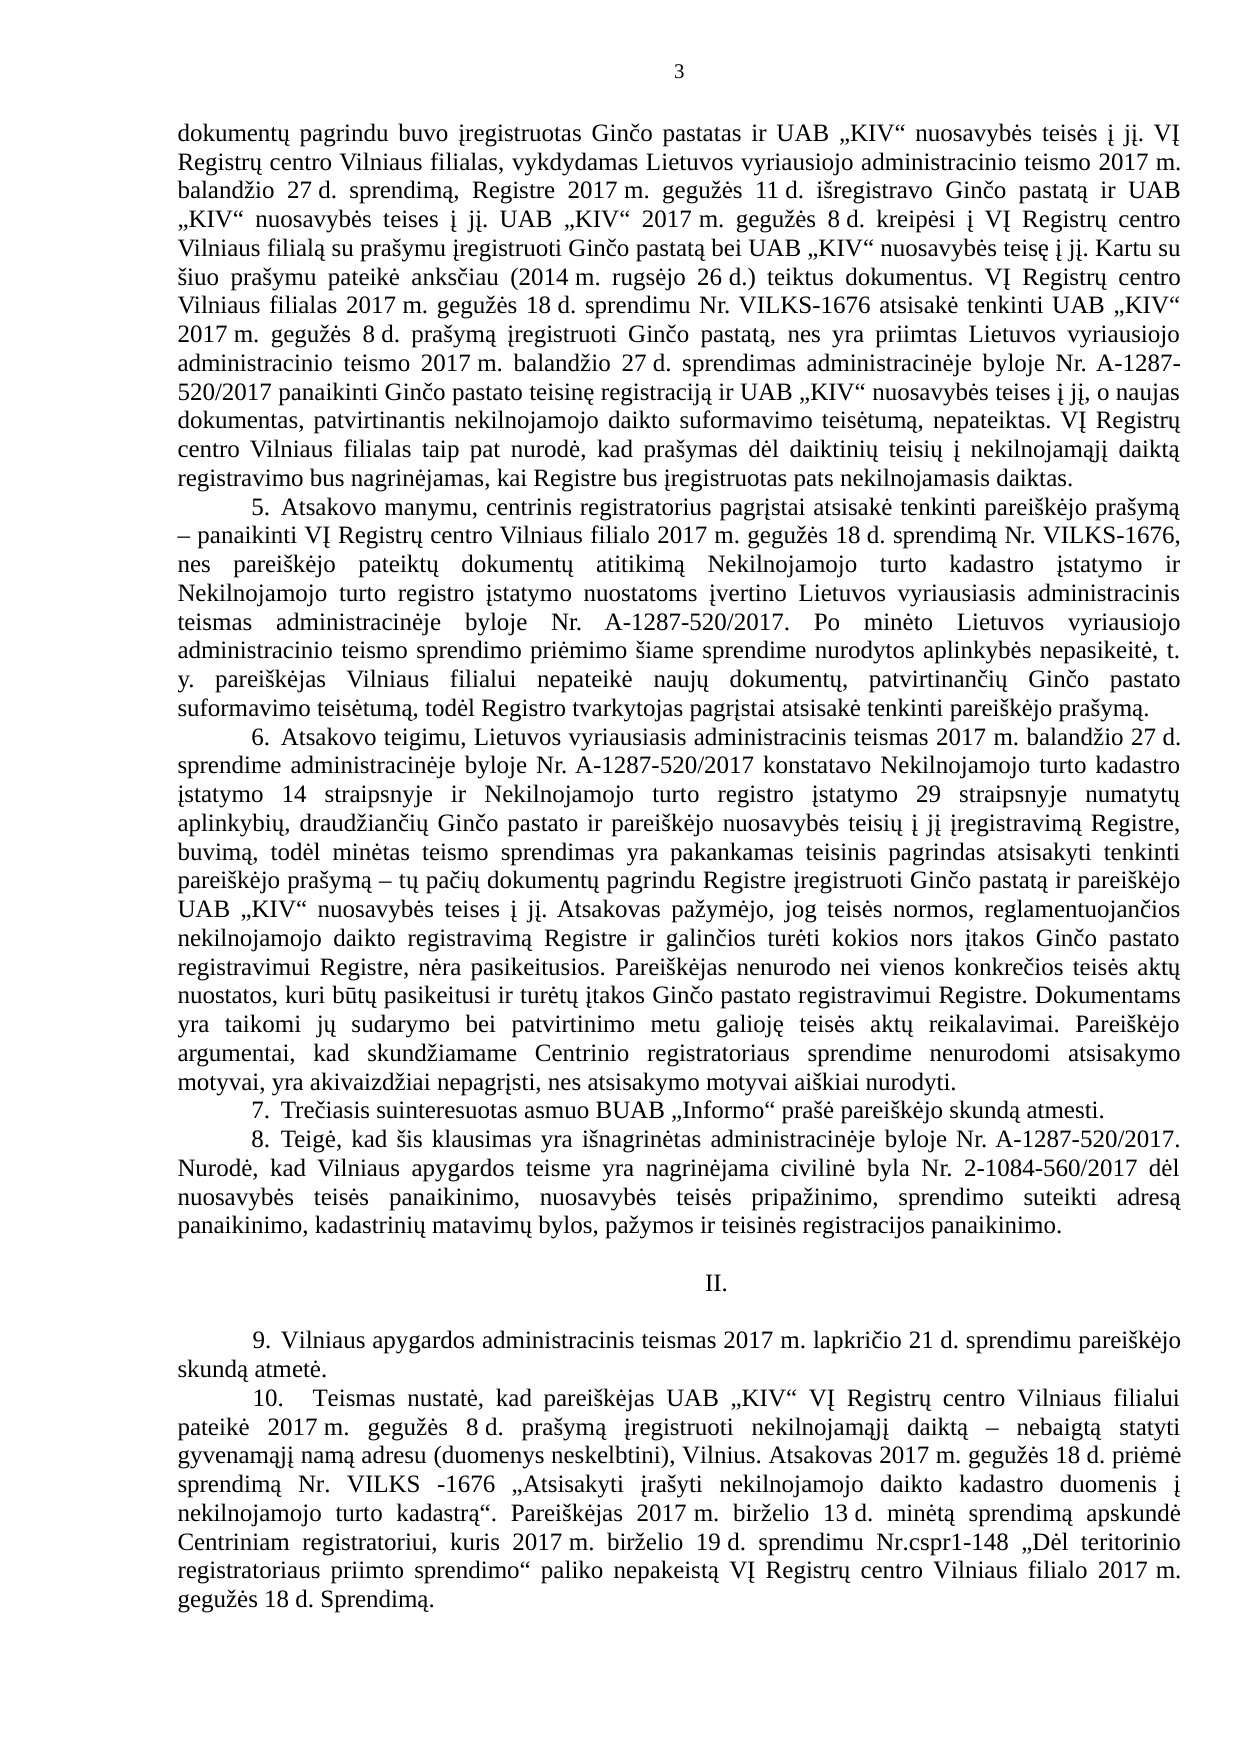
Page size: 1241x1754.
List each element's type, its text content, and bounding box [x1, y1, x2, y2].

text 10. Teismas nustatė, kad pareiškėjas UAB „KIV“ VĮ Registrų centro Vilniaus filialui pateikė 2017 m. gegužės 8 d. prašymą įregistruoti nekilnojamąjį daiktą – nebaigtą statyti gyvenamąjį namą adresu (duomenys neskelbtini), Vilnius. Atsakovas 2017 m. gegužės 18 d. priėmė sprendimą Nr. VILKS -1676 „Atsisakyti įrašyti nekilnojamojo daikto kadastro duomenis į nekilnojamojo turto kadastrą“. Pareiškėjas 2017 m. birželio 13 d. minėtą sprendimą apskundė Centriniam registratoriui, kuris 2017 m. birželio 19 d. sprendimu Nr.cspr1-148 „Dėl teritorinio registratoriaus priimto sprendimo“ paliko nepakeistą VĮ Registrų centro Vilniaus filialo 2017 m. gegužės 18 d. Sprendimą. [177, 1383, 1181, 1613]
text 8. Teigė, kad šis klausimas yra išnagrinėtas administracinėje byloje Nr. A-1287-520/2017. Nurodė, kad Vilniaus apygardos teisme yra nagrinėjama civilinė byla Nr. 2-1084-560/2017 dėl nuosavybės teisės panaikinimo, nuosavybės teisės pripažinimo, sprendimo suteikti adresą panaikinimo, kadastrinių matavimų bylos, pažymos ir teisinės registracijos panaikinimo. [177, 1124, 1181, 1239]
text 7. Trečiasis suinteresuotas asmuo BUAB „Informo“ prašė pareiškėjo skundą atmesti. [177, 1096, 1181, 1124]
text dokumentų pagrindu buvo įregistruotas Ginčo pastatas ir UAB „KIV“ nuosavybės teisės į jį. VĮ Registrų centro Vilniaus filialas, vykdydamas Lietuvos vyriausiojo administracinio teismo 2017 m. balandžio 27 d. sprendimą, Registre 2017 m. gegužės 11 d. išregistravo Ginčo pastatą ir UAB „KIV“ nuosavybės teises į jį. UAB „KIV“ 2017 m. gegužės 8 d. kreipėsi į VĮ Registrų centro Vilniaus filialą su prašymu įregistruoti Ginčo pastatą bei UAB „KIV“ nuosavybės teisę į jį. Kartu su šiuo prašymu pateikė anksčiau (2014 m. rugsėjo 26 d.) teiktus dokumentus. VĮ Registrų centro Vilniaus filialas 2017 m. gegužės 18 d. sprendimu Nr. VILKS-1676 atsisakė tenkinti UAB „KIV“ 2017 m. gegužės 8 d. prašymą įregistruoti Ginčo pastatą, nes yra priimtas Lietuvos vyriausiojo administracinio teismo 2017 m. balandžio 27 d. sprendimas administracinėje byloje Nr. A-1287-520/2017 panaikinti Ginčo pastato teisinę registraciją ir UAB „KIV“ nuosavybės teises į jį, o naujas dokumentas, patvirtinantis nekilnojamojo daikto suformavimo teisėtumą, nepateiktas. VĮ Registrų centro Vilniaus filialas taip pat nurodė, kad prašymas dėl daiktinių teisių į nekilnojamąjį daiktą registravimo bus nagrinėjamas, kai Registre bus įregistruotas pats nekilnojamasis daiktas. [177, 118, 1181, 492]
text 5. Atsakovo manymu, centrinis registratorius pagrįstai atsisakė tenkinti pareiškėjo prašymą – panaikinti VĮ Registrų centro Vilniaus filialo 2017 m. gegužės 18 d. sprendimą Nr. VILKS-1676, nes pareiškėjo pateiktų dokumentų atitikimą Nekilnojamojo turto kadastro įstatymo ir Nekilnojamojo turto registro įstatymo nuostatoms įvertino Lietuvos vyriausiasis administracinis teismas administracinėje byloje Nr. A-1287-520/2017. Po minėto Lietuvos vyriausiojo administracinio teismo sprendimo priėmimo šiame sprendime nurodytos aplinkybės nepasikeitė, t. y. pareiškėjas Vilniaus filialui nepateikė naujų dokumentų, patvirtinančių Ginčo pastato suformavimo teisėtumą, todėl Registro tvarkytojas pagrįstai atsisakė tenkinti pareiškėjo prašymą. [177, 492, 1181, 722]
text II. [251, 1268, 1181, 1297]
text 6. Atsakovo teigimu, Lietuvos vyriausiasis administracinis teismas 2017 m. balandžio 27 d. sprendime administracinėje byloje Nr. A-1287-520/2017 konstatavo Nekilnojamojo turto kadastro įstatymo 14 straipsnyje ir Nekilnojamojo turto registro įstatymo 29 straipsnyje numatytų aplinkybių, draudžiančių Ginčo pastato ir pareiškėjo nuosavybės teisių į jį įregistravimą Registre, buvimą, todėl minėtas teismo sprendimas yra pakankamas teisinis pagrindas atsisakyti tenkinti pareiškėjo prašymą – tų pačių dokumentų pagrindu Registre įregistruoti Ginčo pastatą ir pareiškėjo UAB „KIV“ nuosavybės teises į jį. Atsakovas pažymėjo, jog teisės normos, reglamentuojančios nekilnojamojo daikto registravimą Registre ir galinčios turėti kokios nors įtakos Ginčo pastato registravimui Registre, nėra pasikeitusios. Pareiškėjas nenurodo nei vienos konkrečios teisės aktų nuostatos, kuri būtų pasikeitusi ir turėtų įtakos Ginčo pastato registravimui Registre. Dokumentams yra taikomi jų sudarymo bei patvirtinimo metu galioję teisės aktų reikalavimai. Pareiškėjo argumentai, kad skundžiamame Centrinio registratoriaus sprendime nenurodomi atsisakymo motyvai, yra akivaizdžiai nepagrįsti, nes atsisakymo motyvai aiškiai nurodyti. [177, 722, 1181, 1096]
text 9. Vilniaus apygardos administracinis teismas 2017 m. lapkričio 21 d. sprendimu pareiškėjo skundą atmetė. [177, 1326, 1181, 1383]
